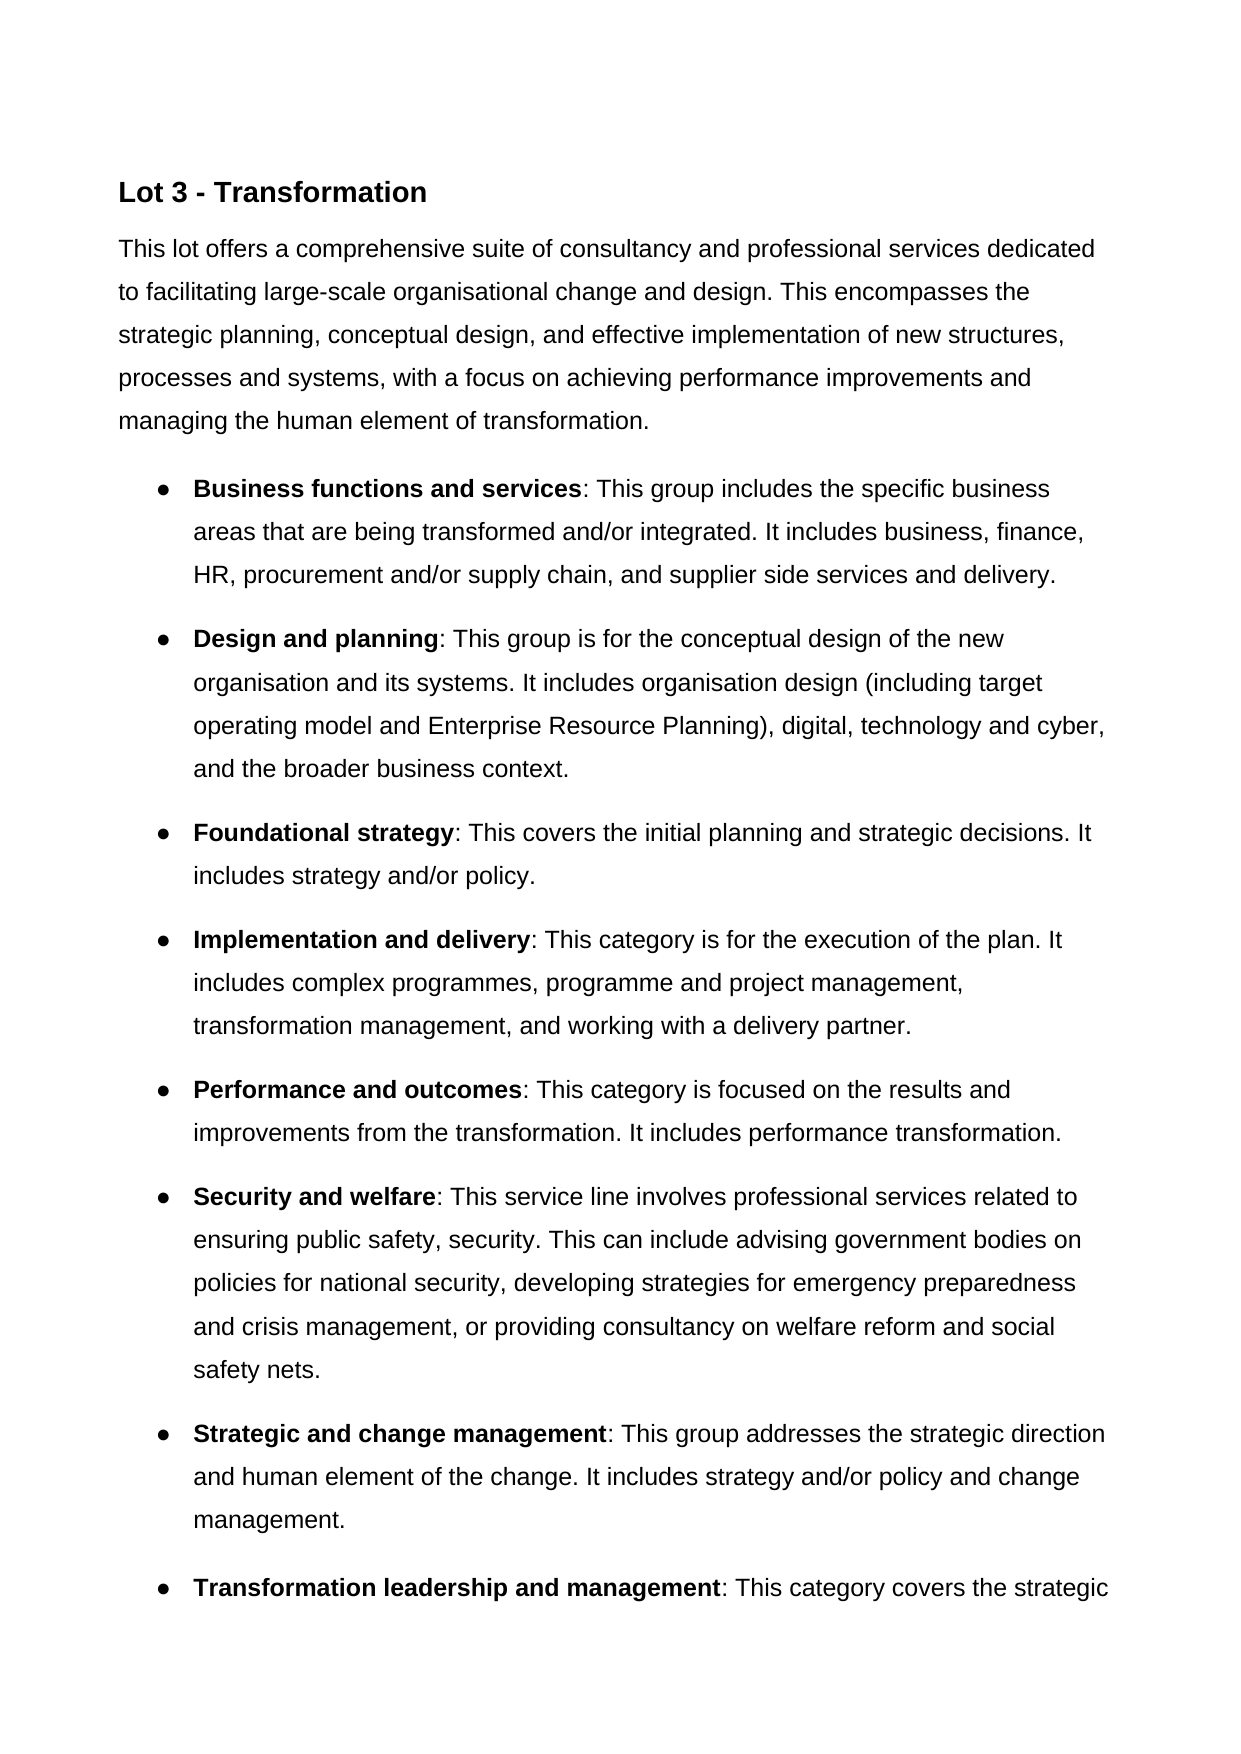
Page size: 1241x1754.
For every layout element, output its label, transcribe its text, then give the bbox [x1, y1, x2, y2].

list Business functions and services: This group includes the specific business areas that are being transformed and/or integrated. It includes business, finance, HR, procurement and/or supply chain, and supplier side services and delivery. [156, 474, 1109, 589]
list Implementation and delivery: This category is for the execution of the plan. It includes complex programmes, programme and project management, transformation management, and working with a delivery partner. [156, 925, 1109, 1040]
text This lot offers a comprehensive suite of consultancy and professional services dedicated to facilitating large-scale organisational change and design. This encompasses the strategic planning, conceptual design, and effective implementation of new structures, processes and systems, with a focus on achieving performance improvements and managing the human element of transformation. [118, 233, 1109, 435]
list Transformation leadership and management: This category covers the strategic [156, 1573, 1109, 1602]
subtitle Lot 3 - Transformation [118, 175, 1109, 208]
list Design and planning: This group is for the conceptual design of the new organisation and its systems. It includes organisation design (including target operating model and Enterprise Resource Planning), digital, technology and cyber, and the broader business context. [156, 624, 1109, 782]
list Foundational strategy: This covers the initial planning and strategic decisions. It includes strategy and/or policy. [156, 818, 1109, 889]
list Strategic and change management: This group addresses the strategic direction and human element of the change. It includes strategy and/or policy and change management. [156, 1418, 1109, 1533]
list Performance and outcomes: This category is focused on the results and improvements from the transformation. It includes performance transformation. [156, 1075, 1109, 1147]
list Security and welfare: This service line involves professional services related to ensuring public safety, security. This can include advising government bodies on policies for national security, developing strategies for emergency preparedness and crisis management, or providing consultancy on welfare reform and social safety nets. [156, 1182, 1109, 1383]
